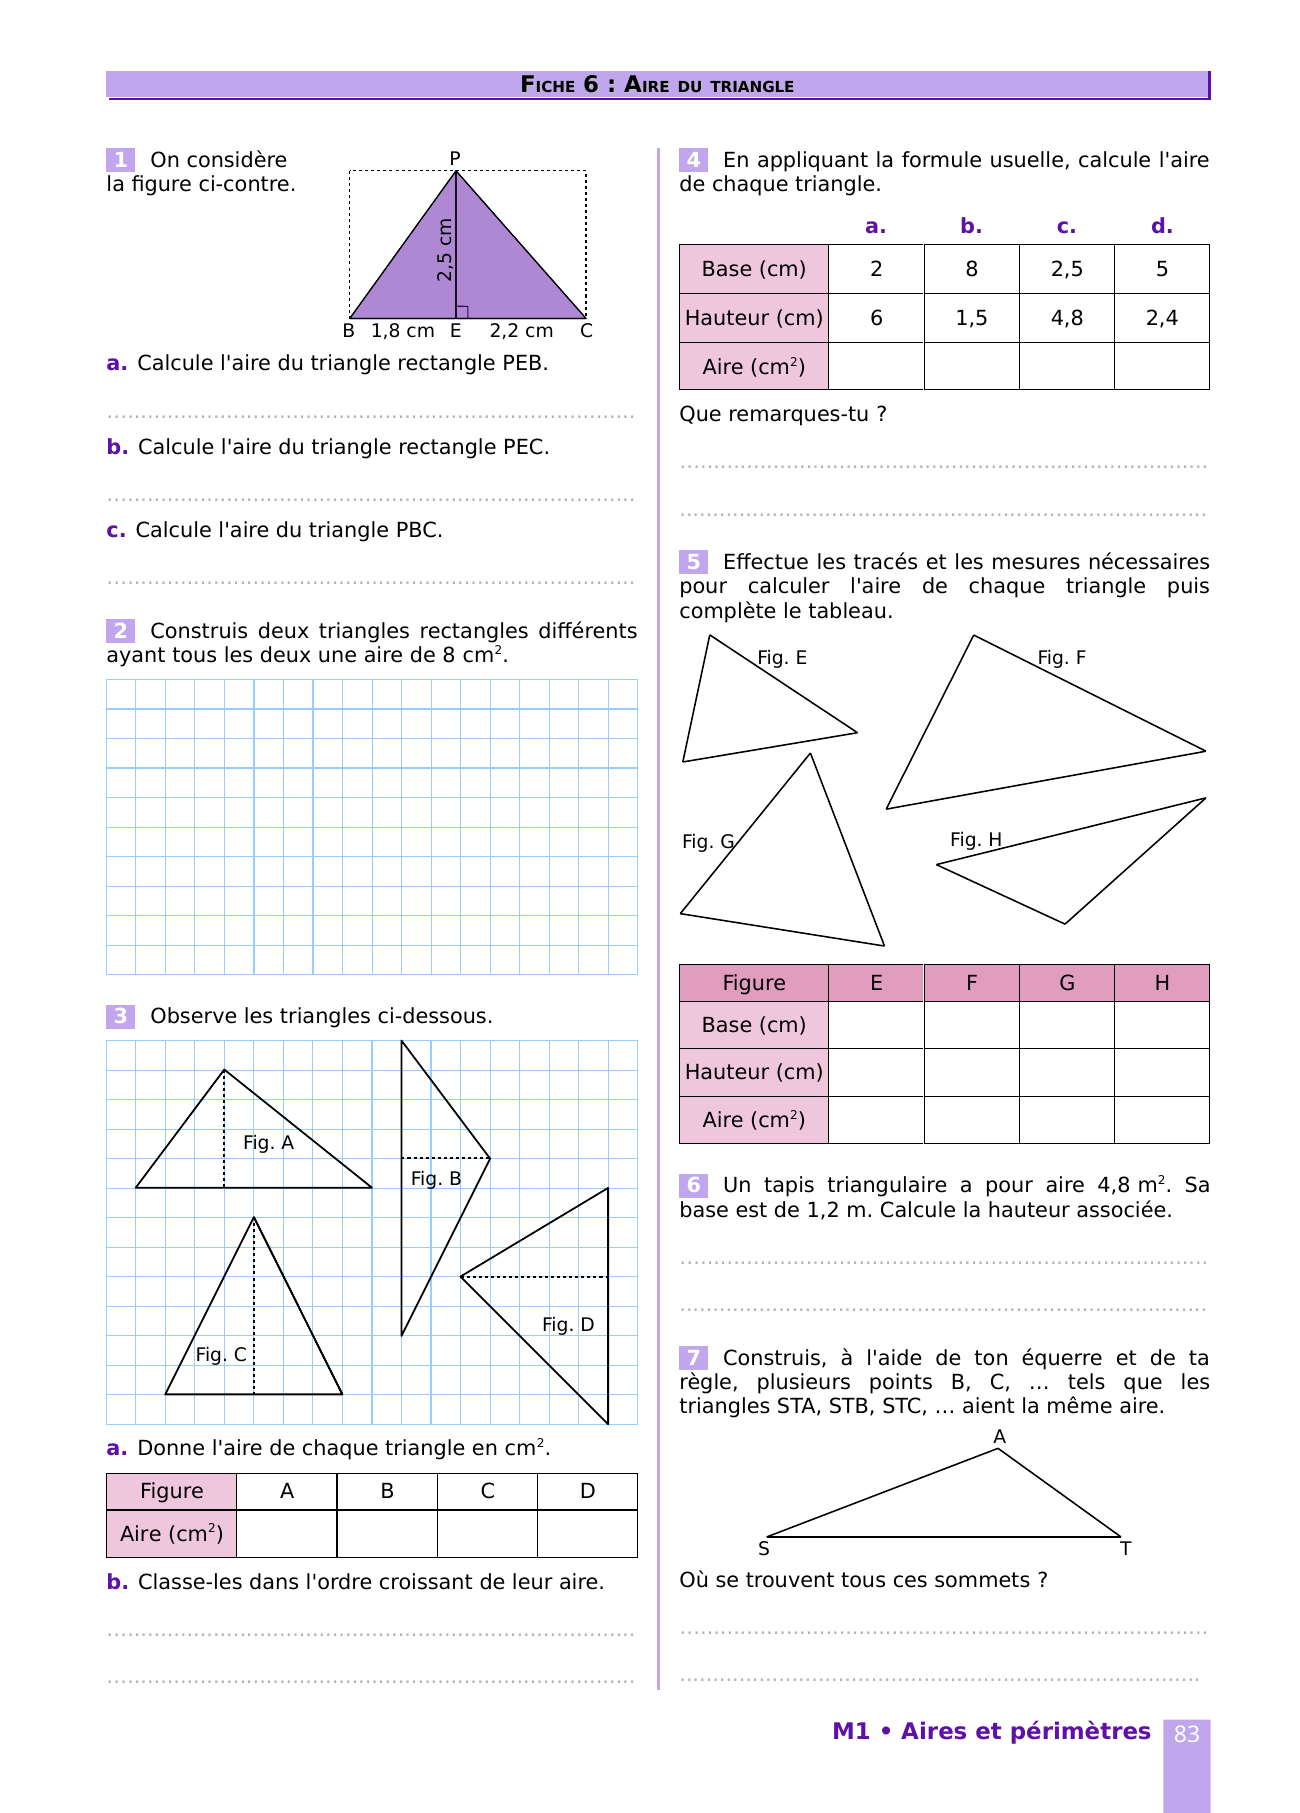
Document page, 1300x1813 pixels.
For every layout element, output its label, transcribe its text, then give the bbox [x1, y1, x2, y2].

table_cell [925, 1097, 1019, 1143]
table_header b. [924, 208, 1019, 244]
list Calcule l'aire du triangle PBC. [106, 518, 638, 542]
table_cell 2,4 [1115, 294, 1209, 342]
table_cell [1020, 343, 1114, 389]
table_cell Aire (cm2) [680, 343, 828, 389]
table_cell Base (cm) [680, 245, 828, 293]
table_header G [1020, 965, 1114, 1001]
list Calcule l'aire du triangle rectangle PEC. [106, 435, 638, 459]
list Construis deux triangles rectangles différents ayant tous les deux une aire de 8 cm2. [106, 619, 638, 668]
table_cell [829, 343, 923, 389]
table_cell [1115, 1002, 1209, 1048]
list …............................................................................. [106, 376, 638, 423]
text Que remarques-tu ? [679, 402, 1211, 426]
table_cell Base (cm) [680, 1002, 828, 1048]
list Construis, à l'aide de ton équerre et de ta règle, plusieurs points B, C, … tels que les triangles STA, STB, STC, … aient la même aire. [679, 1346, 1211, 1419]
table_cell Hauteur (cm) [680, 1049, 828, 1096]
text …............................................................................................................................................................. [679, 426, 1211, 521]
list En appliquant la formule usuelle, calcule l'aire de chaque triangle. [679, 148, 1211, 196]
table_cell [829, 1002, 923, 1048]
list On considère la figure ci-contre. [106, 148, 313, 196]
table_header c. [1019, 208, 1114, 244]
table_cell [829, 1049, 923, 1096]
list Calcule l'aire du triangle rectangle PEB. [106, 351, 638, 376]
table_cell Aire (cm2) [107, 1511, 236, 1557]
list Classe-les dans l'ordre croissant de leur aire. [106, 1570, 638, 1594]
list Effectue les tracés et les mesures nécessaires pour calculer l'aire de chaque triangle puis complète le tableau. [679, 550, 1211, 623]
table_cell [1115, 343, 1209, 389]
table_cell 1,5 [925, 294, 1019, 342]
table_header Figure [680, 965, 828, 1001]
table_header [679, 208, 828, 244]
table_cell 4,8 [1020, 294, 1114, 342]
table_cell [338, 1511, 437, 1557]
list Un tapis triangulaire a pour aire 4,8 m2. Sa base est de 1,2 m. Calcule la hauteur associée. [679, 1173, 1211, 1222]
list …............................................................................................................................................................. [679, 1222, 1211, 1317]
table_header H [1115, 965, 1209, 1001]
table_cell [438, 1511, 537, 1557]
list Donne l'aire de chaque triangle en cm2. [106, 1436, 638, 1461]
table_cell [925, 343, 1019, 389]
list …............................................................................. [106, 459, 638, 506]
table_header E [829, 965, 923, 1001]
table_cell [829, 1097, 923, 1143]
text Où se trouvent tous ces sommets ? [679, 1568, 1211, 1592]
table_cell [1020, 1049, 1114, 1096]
table_header F [925, 965, 1019, 1001]
table_header d. [1114, 208, 1210, 244]
list …............................................................................. [106, 542, 638, 589]
table_cell 6 [829, 294, 923, 342]
list Observe les triangles ci-dessous. [106, 1004, 638, 1029]
table_header A [237, 1474, 336, 1509]
table_cell [1115, 1049, 1209, 1096]
table_header D [538, 1474, 637, 1509]
table_cell [1020, 1097, 1114, 1143]
table_cell 2,5 [1020, 245, 1114, 293]
table_cell Hauteur (cm) [680, 294, 828, 342]
list …............................................................................................................................................................ [679, 1592, 1211, 1687]
table_cell 2 [829, 245, 923, 293]
table_header C [438, 1474, 537, 1509]
table_header a. [828, 208, 923, 244]
list …............................................................................. [106, 1594, 638, 1641]
table_cell [925, 1049, 1019, 1096]
table_cell Aire (cm2) [680, 1097, 828, 1143]
table_cell 8 [925, 245, 1019, 293]
table_cell [1020, 1002, 1114, 1048]
table_cell [538, 1511, 637, 1557]
table_cell 5 [1115, 245, 1209, 293]
table_cell [237, 1511, 336, 1557]
table_cell [1115, 1097, 1209, 1143]
table_header B [338, 1474, 437, 1509]
table_cell [925, 1002, 1019, 1048]
list …............................................................................. [106, 1641, 638, 1688]
table_header Figure [107, 1474, 236, 1509]
